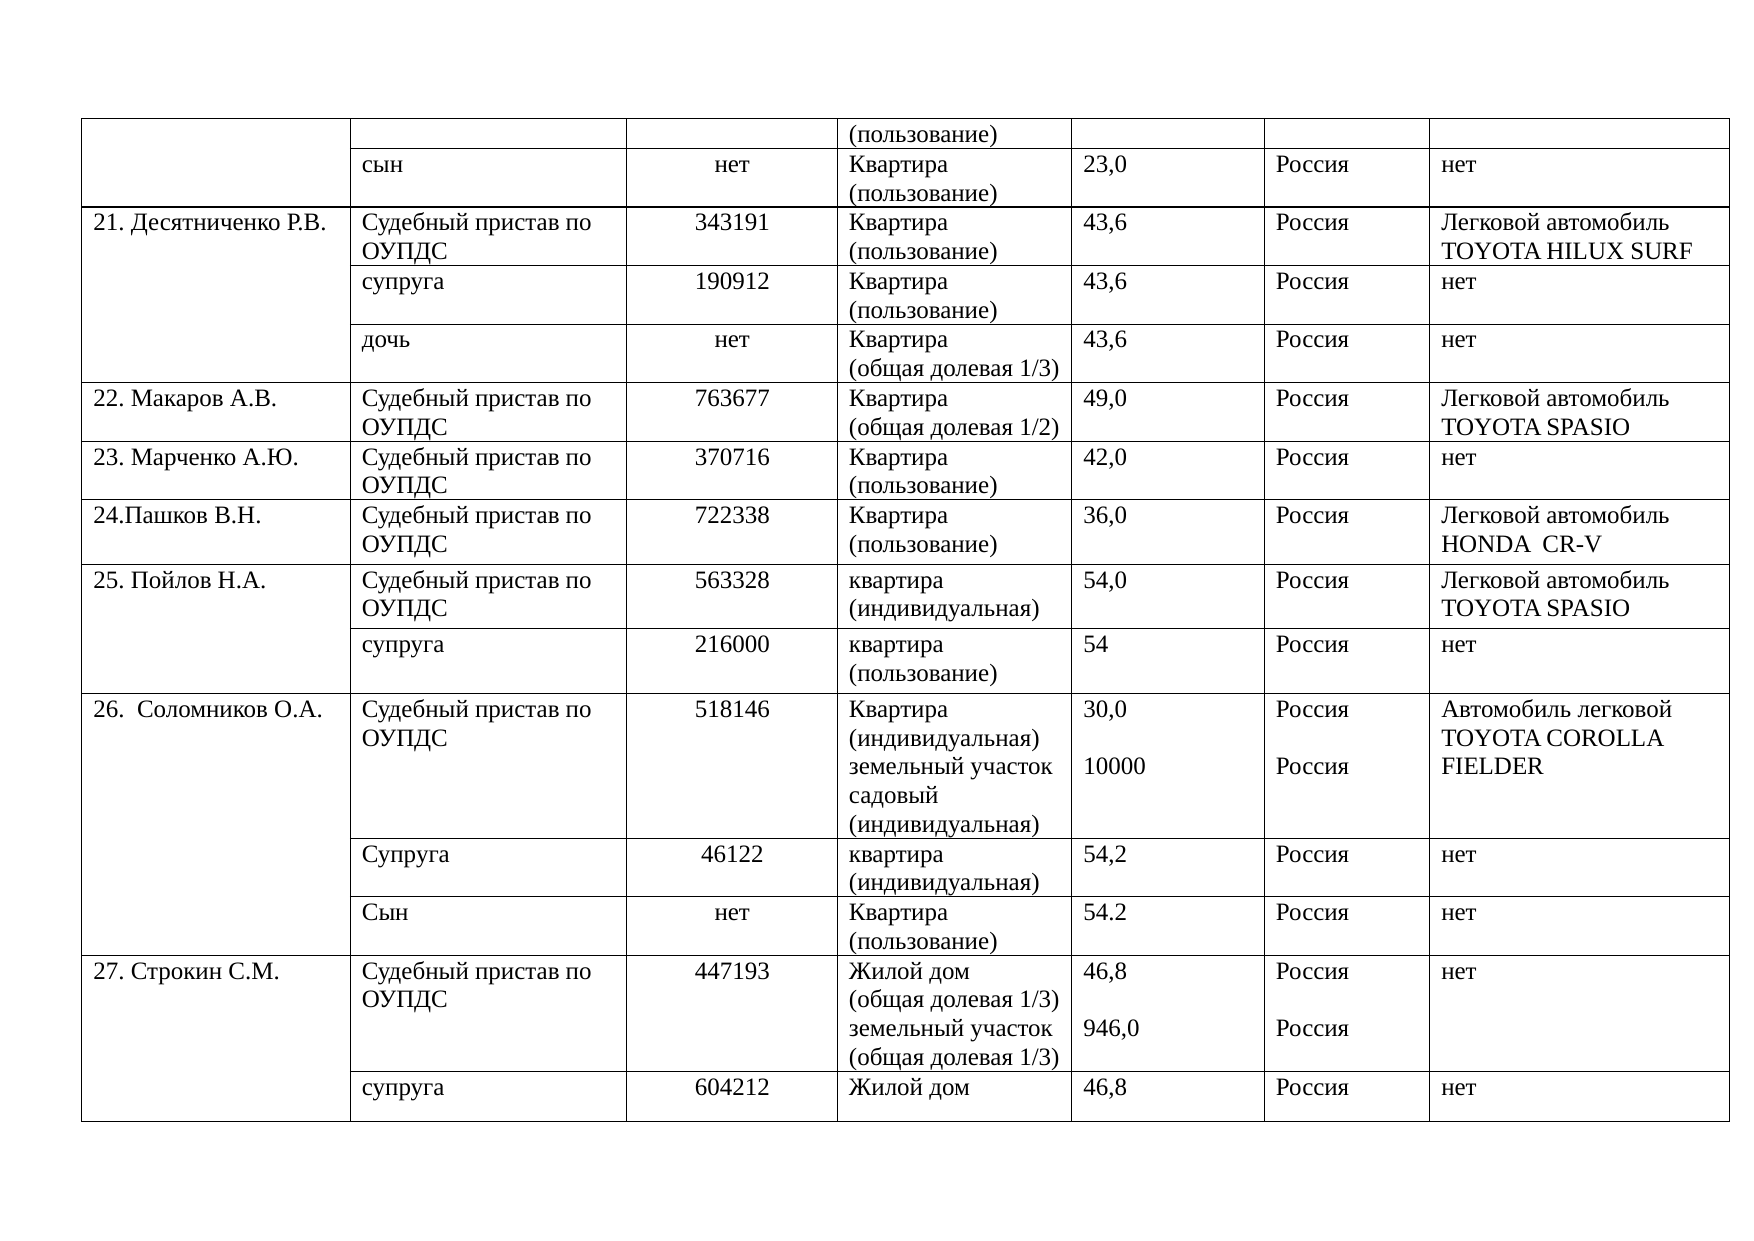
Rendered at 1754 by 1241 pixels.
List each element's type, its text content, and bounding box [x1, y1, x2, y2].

table_cell Квартира (пользование) [838, 442, 1071, 499]
table_cell Квартира (общая долевая 1/2) [838, 383, 1071, 441]
table_cell нет [1430, 325, 1729, 382]
table_cell Сын [351, 897, 626, 955]
table_cell [1072, 119, 1264, 148]
table_cell Россия [1265, 442, 1429, 499]
table_cell Квартира (пользование) [838, 500, 1071, 564]
table_cell Россия [1265, 500, 1429, 564]
table_cell 216000 [627, 629, 837, 693]
table_cell нет [1430, 629, 1729, 693]
table_cell 563328 [627, 565, 837, 628]
table_cell нет [627, 897, 837, 955]
table_cell Супруга [351, 839, 626, 896]
table_cell [627, 119, 837, 148]
table_cell супруга [351, 1072, 626, 1121]
table_cell 25. Пойлов Н.А. [82, 565, 350, 693]
table_cell 604212 [627, 1072, 837, 1121]
table_cell Легковой автомобиль TOYOTA SPASIO [1430, 565, 1729, 628]
table_cell 722338 [627, 500, 837, 564]
table_cell Россия [1265, 383, 1429, 441]
table_cell 49,0 [1072, 383, 1264, 441]
table_cell Судебный пристав по ОУПДС [351, 565, 626, 628]
table_cell 518146 [627, 694, 837, 838]
table_cell Россия [1265, 629, 1429, 693]
table_cell 43,6 [1072, 266, 1264, 323]
table_cell нет [1430, 956, 1729, 1071]
table_cell нет [1430, 266, 1729, 323]
table_cell 22. Макаров А.В. [82, 383, 350, 441]
table_cell Россия [1265, 325, 1429, 382]
table_cell Квартира (индивидуальная) земельный участок садовый (индивидуальная) [838, 694, 1071, 838]
table_cell 23. Марченко А.Ю. [82, 442, 350, 499]
table_cell 36,0 [1072, 500, 1264, 564]
table_cell [1430, 119, 1729, 148]
table_cell Квартира (пользование) [838, 149, 1071, 206]
table_cell 30,0 10000 [1072, 694, 1264, 838]
table_cell квартира (индивидуальная) [838, 565, 1071, 628]
table_cell 46,8 946,0 [1072, 956, 1264, 1071]
table_cell супруга [351, 629, 626, 693]
table_cell Квартира (пользование) [838, 897, 1071, 955]
table_cell Легковой автомобиль HONDA CR-V [1430, 500, 1729, 564]
table_cell Россия [1265, 149, 1429, 206]
table_cell 27. Строкин С.М. [82, 956, 350, 1121]
table_cell Россия Россия [1265, 956, 1429, 1071]
table_cell 43,6 [1072, 325, 1264, 382]
table_cell 43,6 [1072, 208, 1264, 265]
table_cell Россия Россия [1265, 694, 1429, 838]
table_cell 21. Десятниченко Р.В. [82, 208, 350, 382]
table_cell Автомобиль легковой TOYOTA COROLLA FIELDER [1430, 694, 1729, 838]
table_cell 763677 [627, 383, 837, 441]
table_cell Жилой дом (общая долевая 1/3) земельный участок (общая долевая 1/3) [838, 956, 1071, 1071]
table_cell 24.Пашков В.Н. [82, 500, 350, 564]
table_cell [1265, 119, 1429, 148]
table_cell Квартира (пользование) [838, 266, 1071, 323]
table_cell Судебный пристав по ОУПДС [351, 500, 626, 564]
table_cell Жилой дом [838, 1072, 1071, 1121]
table_cell Россия [1265, 565, 1429, 628]
table_cell нет [627, 325, 837, 382]
table_cell сын [351, 149, 626, 206]
table_cell супруга [351, 266, 626, 323]
table_cell Россия [1265, 839, 1429, 896]
table_cell 54,2 [1072, 897, 1264, 955]
table_cell Легковой автомобиль TOYOTA HILUX SURF [1430, 208, 1729, 265]
table_cell 23,0 [1072, 149, 1264, 206]
table_cell дочь [351, 325, 626, 382]
table_cell Россия [1265, 897, 1429, 955]
table_cell [82, 119, 350, 206]
table_cell [351, 119, 626, 148]
table_cell нет [1430, 839, 1729, 896]
table_cell нет [1430, 1072, 1729, 1121]
table_cell Квартира (пользование) [838, 208, 1071, 265]
table_cell Судебный пристав по ОУПДС [351, 956, 626, 1071]
table_cell Россия [1265, 266, 1429, 323]
table_cell нет [1430, 442, 1729, 499]
table_cell Легковой автомобиль TOYOTA SPASIO [1430, 383, 1729, 441]
table_cell 46122 [627, 839, 837, 896]
table_cell квартира (пользование) [838, 629, 1071, 693]
table_cell 42,0 [1072, 442, 1264, 499]
table_cell 26. Соломников О.А. [82, 694, 350, 955]
table_cell 54,0 [1072, 565, 1264, 628]
table_cell 447193 [627, 956, 837, 1071]
table_cell Судебный пристав по ОУПДС [351, 442, 626, 499]
table_cell 54,2 [1072, 839, 1264, 896]
table_cell 343191 [627, 208, 837, 265]
table_cell 190912 [627, 266, 837, 323]
table_cell 54 [1072, 629, 1264, 693]
table_cell Россия [1265, 208, 1429, 265]
table_cell нет [627, 149, 837, 206]
table_cell Судебный пристав по ОУПДС [351, 694, 626, 838]
table_cell Судебный пристав по ОУПДС [351, 383, 626, 441]
table_cell (пользование) [838, 119, 1071, 148]
table_cell 46,8 [1072, 1072, 1264, 1121]
table_cell Судебный пристав по ОУПДС [351, 208, 626, 265]
table_cell Квартира (общая долевая 1/3) [838, 325, 1071, 382]
table_cell Россия [1265, 1072, 1429, 1121]
table_cell нет [1430, 149, 1729, 206]
table_cell квартира (индивидуальная) [838, 839, 1071, 896]
table_cell нет [1430, 897, 1729, 955]
table_cell 370716 [627, 442, 837, 499]
